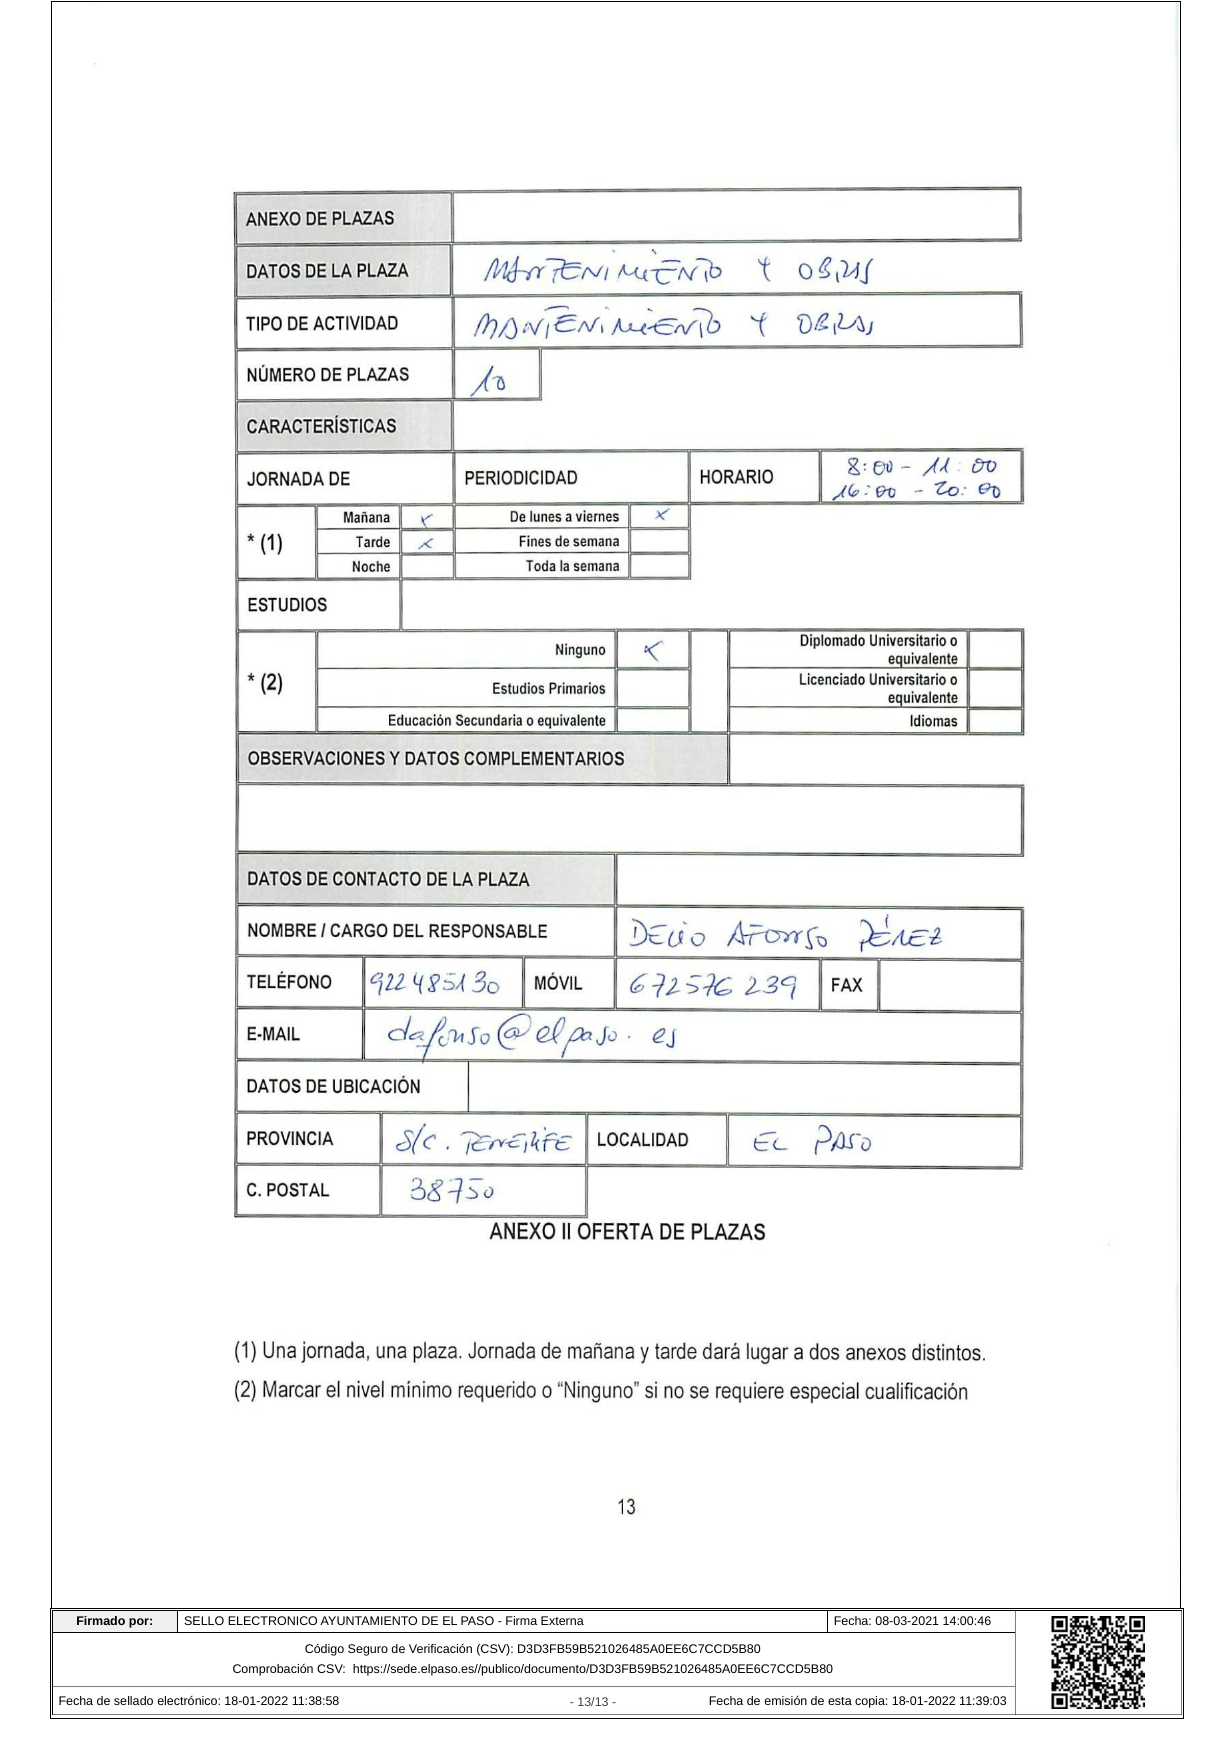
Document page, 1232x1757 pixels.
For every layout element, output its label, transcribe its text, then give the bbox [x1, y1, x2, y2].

text Firmado por: [76, 1614, 172, 1628]
text Fecha: 08-03-2021 14:00:46 [833, 1614, 1015, 1628]
text Fecha de sellado electrónico: 18-01-2022 11:38:58 [58, 1694, 365, 1708]
text Comprobación CSV: https://sede.elpaso.es//publico/documento/D3D3FB59B521026485A0EE6C7CCD5B80 [232, 1663, 859, 1677]
text Fecha de emisión de esta copia: 18-01-2022 11:39:03 [708, 1694, 1033, 1708]
text Código Seguro de Verificación (CSV): D3D3FB59B521026485A0EE6C7CCD5B80 [304, 1642, 859, 1656]
text - 13/13 - [569, 1695, 635, 1709]
text SELLO ELECTRONICO AYUNTAMIENTO DE EL PASO - Firma Externa [184, 1614, 613, 1628]
picture [52, 2, 1180, 1608]
picture [51, 1609, 1183, 1718]
